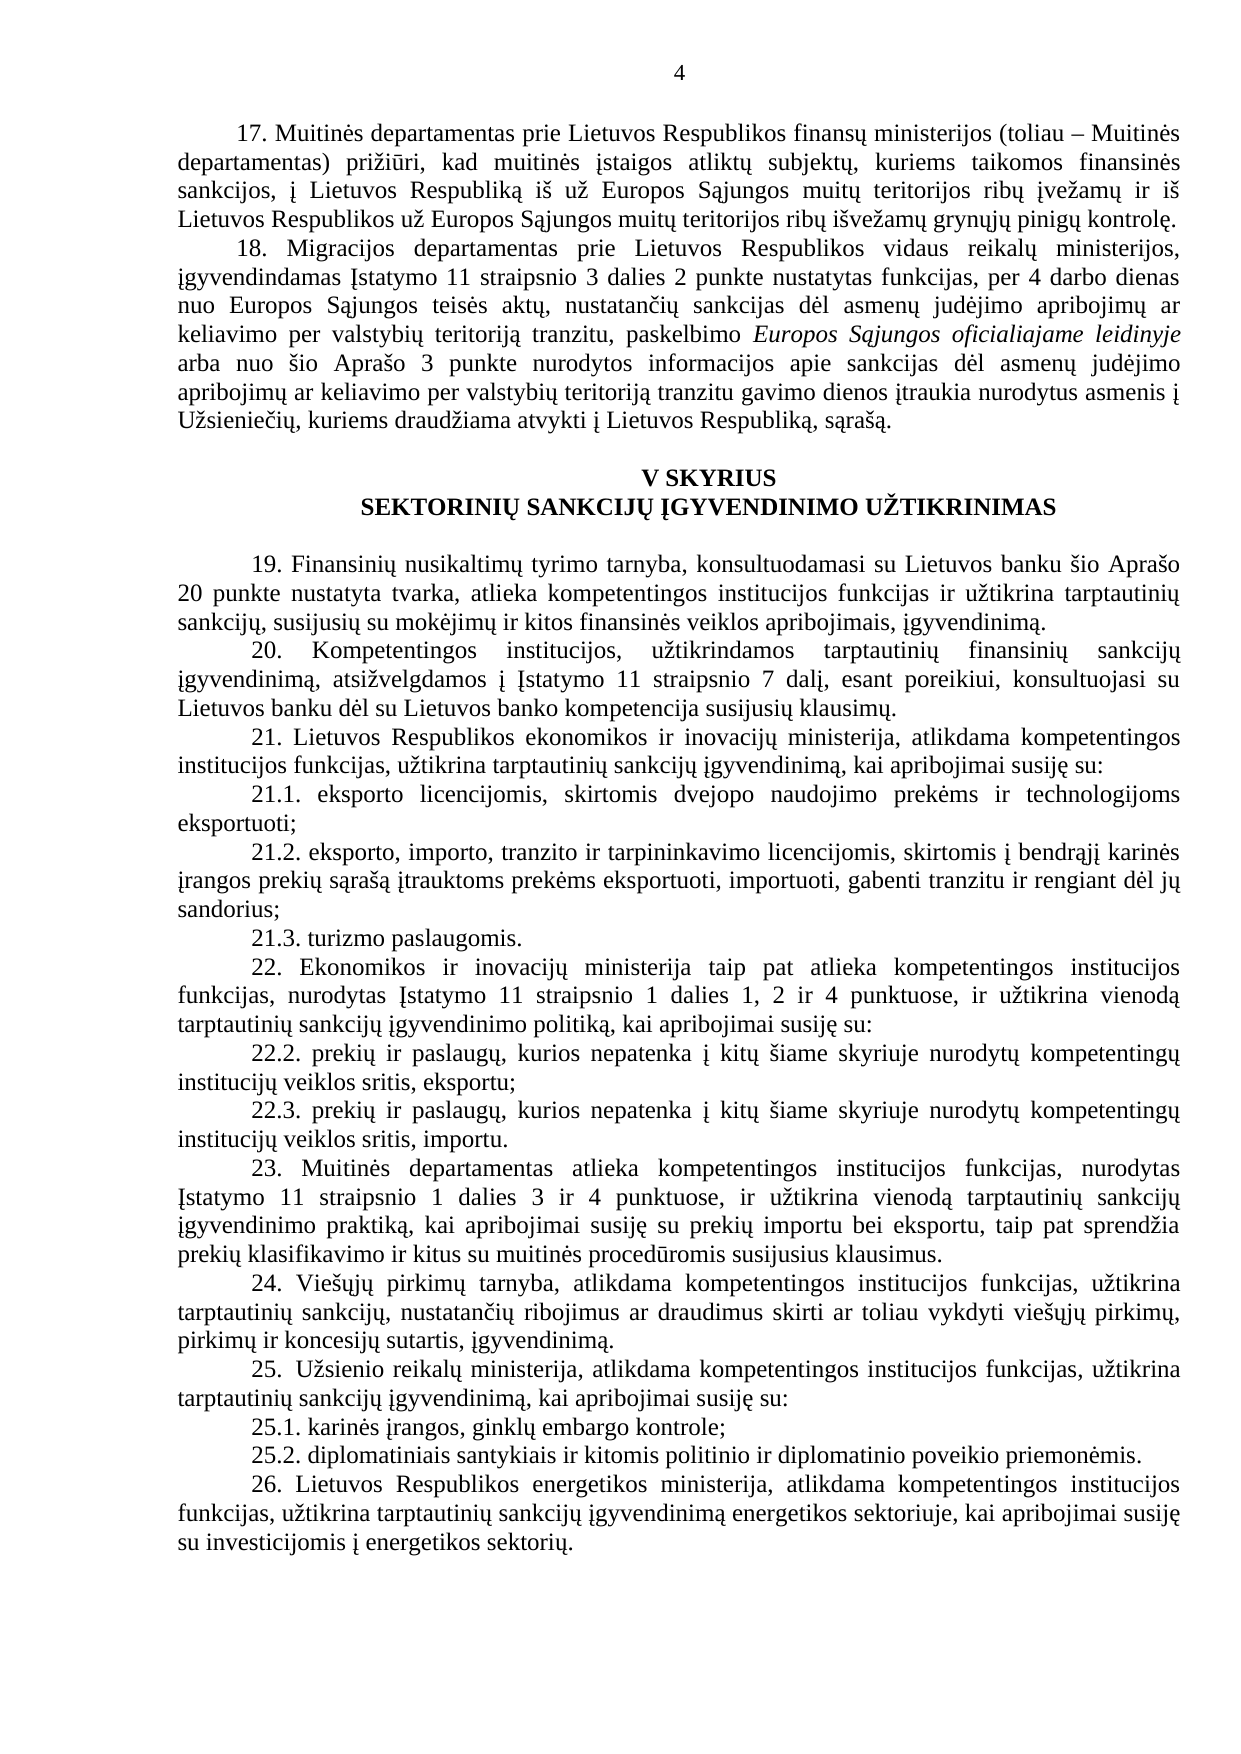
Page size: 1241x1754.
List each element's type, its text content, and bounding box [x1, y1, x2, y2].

text 25. Užsienio reikalų ministerija, atlikdama kompetentingos institucijos funkcijas, užtikrina tarptautinių sankcijų įgyvendinimą, kai apribojimai susiję su: [177, 1354, 1181, 1412]
text 23. Muitinės departamentas atlieka kompetentingos institucijos funkcijas, nurodytas Įstatymo 11 straipsnio 1 dalies 3 ir 4 punktuose, ir užtikrina vienodą tarptautinių sankcijų įgyvendinimo praktiką, kai apribojimai susiję su prekių importu bei eksportu, taip pat sprendžia prekių klasifikavimo ir kitus su muitinės procedūromis susijusius klausimus. [177, 1153, 1181, 1268]
text 25.2. diplomatiniais santykiais ir kitomis politinio ir diplomatinio poveikio priemonėmis. [177, 1441, 1181, 1469]
text 25.1. karinės įrangos, ginklų embargo kontrole; [177, 1412, 1181, 1441]
text 21.3. turizmo paslaugomis. [177, 923, 1181, 952]
text 26. Lietuvos Respublikos energetikos ministerija, atlikdama kompetentingos institucijos funkcijas, užtikrina tarptautinių sankcijų įgyvendinimą energetikos sektoriuje, kai apribojimai susiję su investicijomis į energetikos sektorių. [177, 1469, 1181, 1556]
text 22.3. prekių ir paslaugų, kurios nepatenka į kitų šiame skyriuje nurodytų kompetentingų institucijų veiklos sritis, importu. [177, 1096, 1181, 1153]
text SEKTORINIŲ SANKCIJŲ ĮGYVENDINIMO UŽTIKRINIMAS [177, 492, 1181, 521]
text 22. Ekonomikos ir inovacijų ministerija taip pat atlieka kompetentingos institucijos funkcijas, nurodytas Įstatymo 11 straipsnio 1 dalies 1, 2 ir 4 punktuose, ir užtikrina vienodą tarptautinių sankcijų įgyvendinimo politiką, kai apribojimai susiję su: [177, 952, 1181, 1038]
text V SKYRIUS [177, 463, 1181, 492]
text 19. Finansinių nusikaltimų tyrimo tarnyba, konsultuodamasi su Lietuvos banku šio Aprašo 20 punkte nustatyta tvarka, atlieka kompetentingos institucijos funkcijas ir užtikrina tarptautinių sankcijų, susijusių su mokėjimų ir kitos finansinės veiklos apribojimais, įgyvendinimą. [177, 549, 1181, 636]
text 22.2. prekių ir paslaugų, kurios nepatenka į kitų šiame skyriuje nurodytų kompetentingų institucijų veiklos sritis, eksportu; [177, 1038, 1181, 1096]
text 20. Kompetentingos institucijos, užtikrindamos tarptautinių finansinių sankcijų įgyvendinimą, atsižvelgdamos į Įstatymo 11 straipsnio 7 dalį, esant poreikiui, konsultuojasi su Lietuvos banku dėl su Lietuvos banko kompetencija susijusių klausimų. [177, 636, 1181, 722]
text 21. Lietuvos Respublikos ekonomikos ir inovacijų ministerija, atlikdama kompetentingos institucijos funkcijas, užtikrina tarptautinių sankcijų įgyvendinimą, kai apribojimai susiję su: [177, 722, 1181, 779]
text 17. Muitinės departamentas prie Lietuvos Respublikos finansų ministerijos (toliau – Muitinės departamentas) prižiūri, kad muitinės įstaigos atliktų subjektų, kuriems taikomos finansinės sankcijos, į Lietuvos Respubliką iš už Europos Sąjungos muitų teritorijos ribų įvežamų ir iš Lietuvos Respublikos už Europos Sąjungos muitų teritorijos ribų išvežamų grynųjų pinigų kontrolę. [177, 118, 1181, 233]
text 21.2. eksporto, importo, tranzito ir tarpininkavimo licencijomis, skirtomis į bendrąjį karinės įrangos prekių sąrašą įtrauktoms prekėms eksportuoti, importuoti, gabenti tranzitu ir rengiant dėl jų sandorius; [177, 837, 1181, 923]
text 21.1. eksporto licencijomis, skirtomis dvejopo naudojimo prekėms ir technologijoms eksportuoti; [177, 779, 1181, 837]
text 24. Viešųjų pirkimų tarnyba, atlikdama kompetentingos institucijos funkcijas, užtikrina tarptautinių sankcijų, nustatančių ribojimus ar draudimus skirti ar toliau vykdyti viešųjų pirkimų, pirkimų ir koncesijų sutartis, įgyvendinimą. [177, 1268, 1181, 1354]
text 18. Migracijos departamentas prie Lietuvos Respublikos vidaus reikalų ministerijos, įgyvendindamas Įstatymo 11 straipsnio 3 dalies 2 punkte nustatytas funkcijas, per 4 darbo dienas nuo Europos Sąjungos teisės aktų, nustatančių sankcijas dėl asmenų judėjimo apribojimų ar keliavimo per valstybių teritoriją tranzitu, paskelbimo Europos Sąjungos oficialiajame leidinyje arba nuo šio Aprašo 3 punkte nurodytos informacijos apie sankcijas dėl asmenų judėjimo apribojimų ar keliavimo per valstybių teritoriją tranzitu gavimo dienos įtraukia nurodytus asmenis į Užsieniečių, kuriems draudžiama atvykti į Lietuvos Respubliką, sąrašą. [177, 233, 1181, 434]
